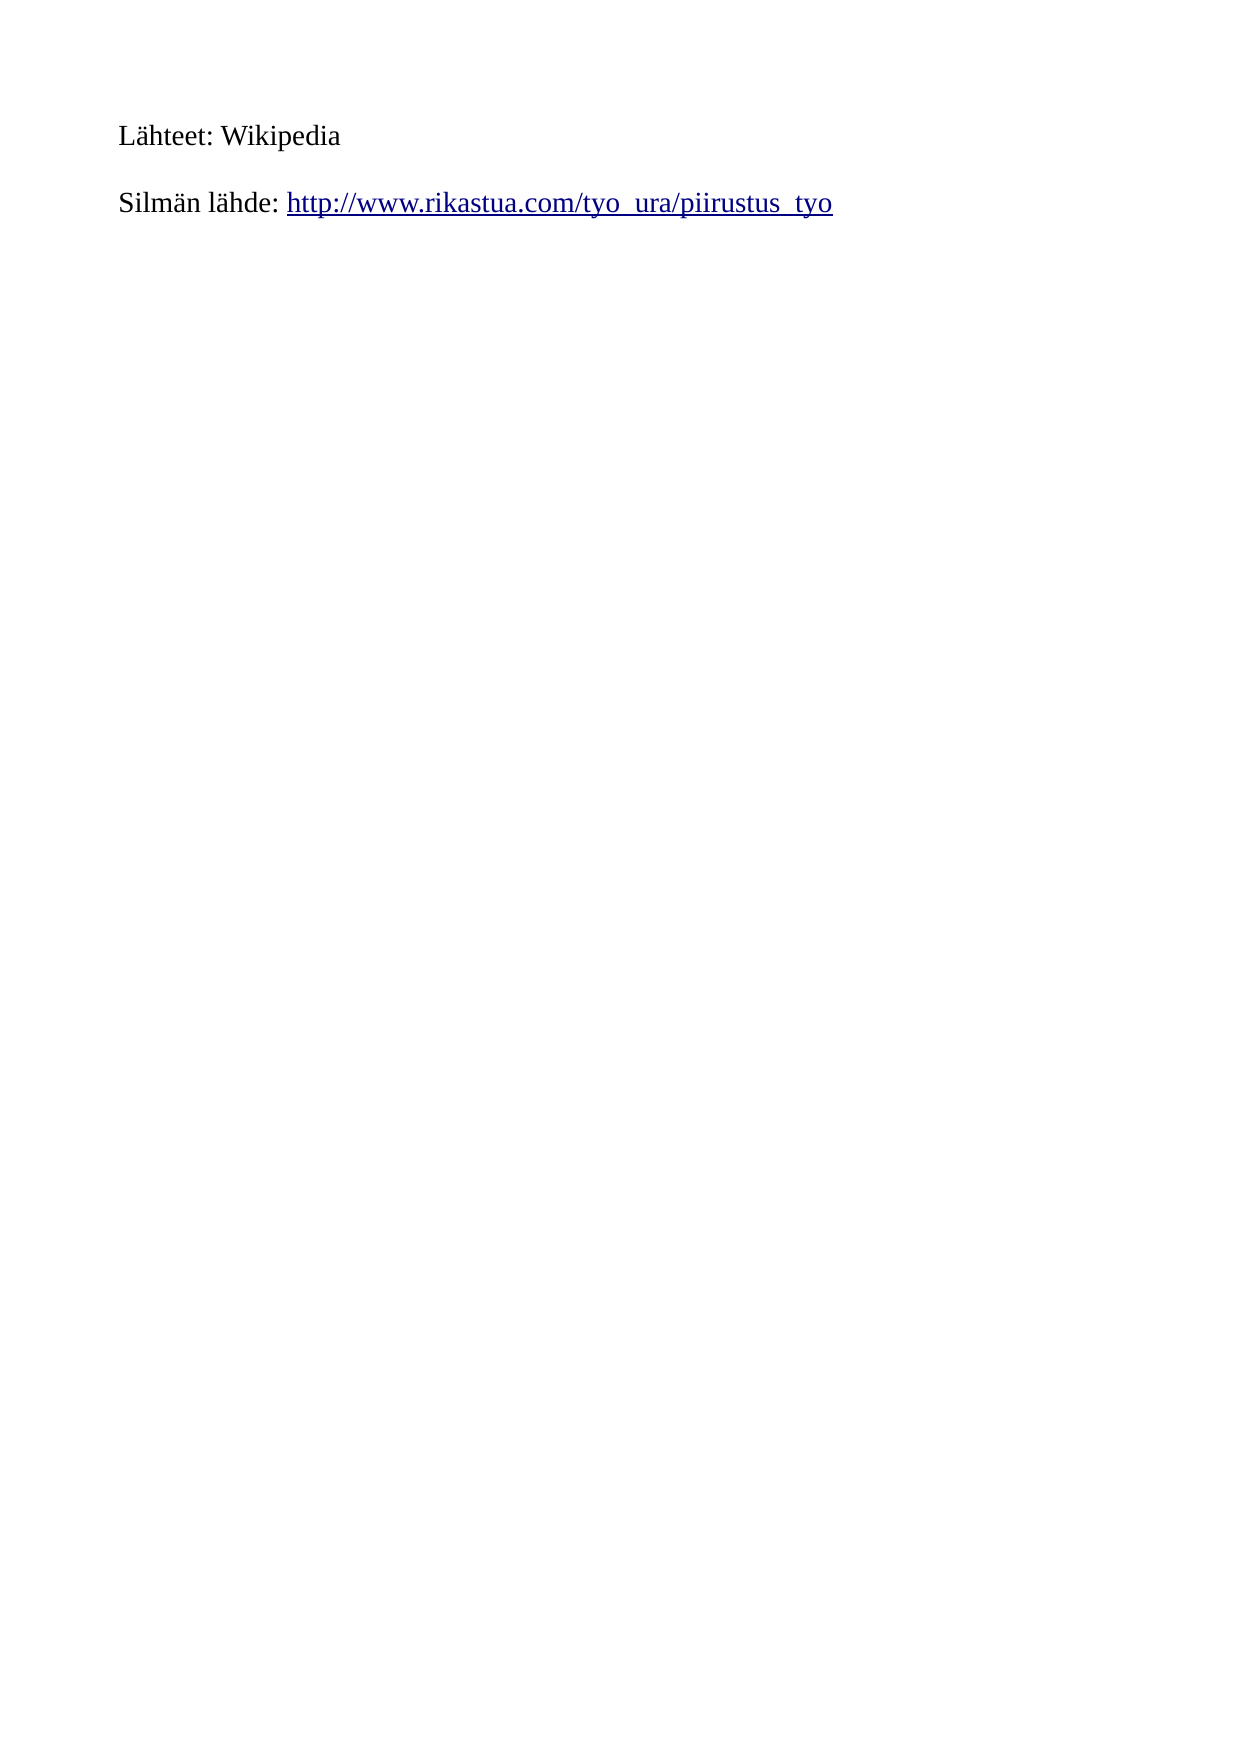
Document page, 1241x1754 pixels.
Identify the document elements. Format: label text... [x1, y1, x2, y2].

text Silmän lähde: http://www.rikastua.com/tyo_ura/piirustus_tyo [118, 185, 1122, 219]
text Lähteet: Wikipedia [118, 118, 1122, 152]
